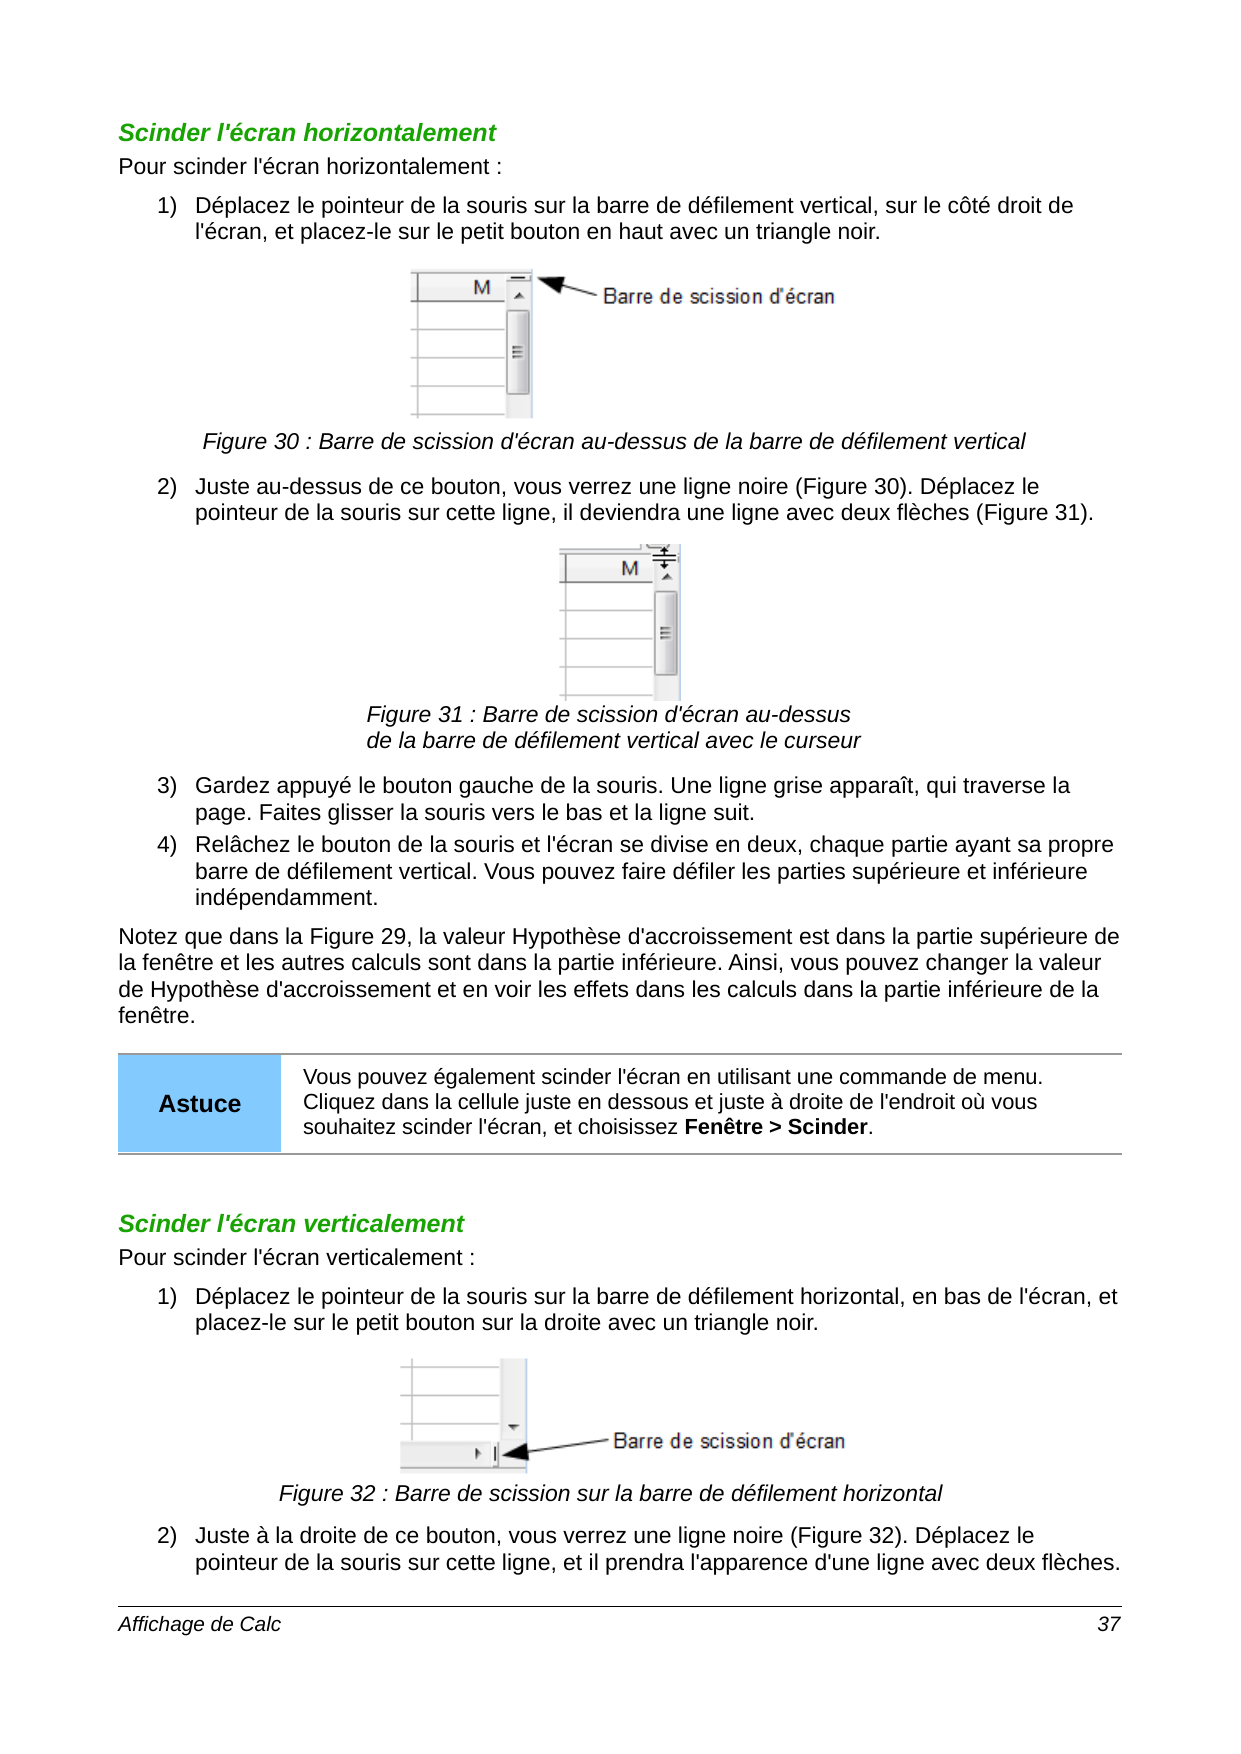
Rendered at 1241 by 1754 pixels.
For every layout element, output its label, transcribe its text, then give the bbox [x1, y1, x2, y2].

picture [400, 263, 840, 428]
text Figure 30 : Barre de scission d'écran au-dessus de la barre de défilement vertical [202, 263, 1038, 454]
list Juste au-dessus de ce bouton, vous verrez une ligne noire (Figure 30). Déplacez le pointeur de la souris sur cette ligne, il deviendra une ligne avec deux flèches (Figure 31). [177, 473, 1122, 526]
subtitle Scinder l'écran verticalement [118, 1209, 1122, 1238]
list Relâchez le bouton de la souris et l'écran se divise en deux, chaque partie ayant sa propre barre de défilement vertical. Vous pouvez faire défiler les parties supérieure et inférieure indépendamment. [177, 831, 1122, 910]
subtitle Scinder l'écran horizontalement [118, 118, 1122, 147]
picture [559, 544, 681, 701]
table_header Vous pouvez également scinder l'écran en utilisant une commande de menu. Cliquez dans la cellule juste en dessous et juste à droite de l'endroit où vous souhaitez scinder l'écran, et choisissez Fenêtre > Scinder. [281, 1055, 1122, 1152]
list Juste à la droite de ce bouton, vous verrez une ligne noire (Figure 32). Déplacez le pointeur de la souris sur cette ligne, et il prendra l'apparence d'une ligne avec deux flèches. [177, 1522, 1122, 1575]
list Déplacez le pointeur de la souris sur la barre de défilement horizontal, en bas de l'écran, et placez-le sur le petit bouton sur la droite avec un triangle noir. [177, 1283, 1122, 1336]
table_header Astuce [118, 1055, 281, 1152]
list Déplacez le pointeur de la souris sur la barre de défilement vertical, sur le côté droit de l'écran, et placez-le sur le petit bouton en haut avec un triangle noir. [177, 192, 1122, 245]
text Notez que dans la Figure 29, la valeur Hypothèse d'accroissement est dans la partie supérieure de la fenêtre et les autres calculs sont dans la partie inférieure. Ainsi, vous pouvez changer la valeur de Hypothèse d'accroissement et en voir les effets dans les calculs dans la partie inférieure de la fenêtre. [118, 923, 1122, 1028]
text Figure 32 : Barre de scission sur la barre de défilement horizontal [279, 1354, 962, 1506]
text Pour scinder l'écran horizontalement : [118, 153, 1122, 179]
text Figure 31 : Barre de scission d'écran au-dessus de la barre de défilement vertical avec le curseur [366, 544, 874, 753]
list Gardez appuyé le bouton gauche de la souris. Une ligne grise apparaît, qui traverse la page. Faites glisser la souris vers le bas et la ligne suit. [177, 772, 1122, 825]
text Pour scinder l'écran verticalement : [118, 1244, 1122, 1270]
picture [388, 1354, 852, 1480]
